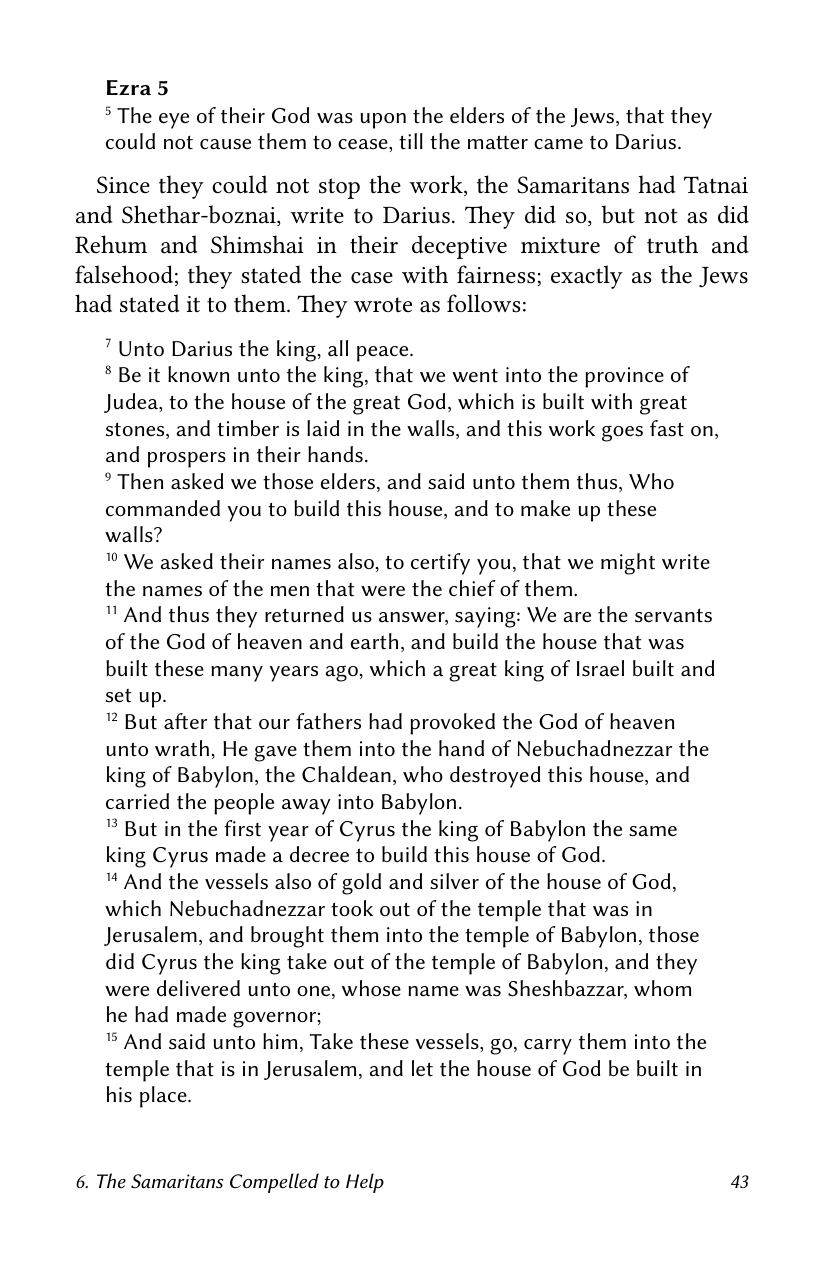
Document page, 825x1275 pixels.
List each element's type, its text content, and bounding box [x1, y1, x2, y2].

text 7 Unto Darius the king, all peace. [105, 335, 720, 362]
text 9 Then asked we those elders, and said unto them thus, Who commanded you to build this house, and to make up these walls? [105, 469, 720, 548]
text 14 And the vessels also of gold and silver of the house of God, which Nebuchadnezzar took out of the temple that was in Jerusalem, and brought them into the temple of Babylon, those did Cyrus the king take out of the temple of Babylon, and they were delivered unto one, whose name was Sheshbazzar, whom he had made governor; [105, 869, 720, 1028]
text 8 Be it known unto the king, that we went into the province of Judea, to the house of the great God, which is built with great stones, and timber is laid in the walls, and this work goes fast on, and prospers in their hands. [105, 362, 720, 468]
text 11 And thus they returned us answer, saying: We are the servants of the God of heaven and earth, and build the house that was built these many years ago, which a great king of Israel built and set up. [105, 602, 720, 708]
text 10 We asked their names also, to certify you, that we might write the names of the men that were the chief of them. [105, 549, 720, 602]
text 12 But after that our fathers had provoked the God of heaven unto wrath, He gave them into the hand of Nebuchadnezzar the king of Babylon, the Chaldean, who destroyed this house, and carried the people away into Babylon. [105, 709, 720, 815]
text Ezra 5 [105, 75, 750, 101]
text 15 And said unto him, Take these vessels, go, carry them into the temple that is in Jerusalem, and let the house of God be built in his place. [105, 1029, 720, 1108]
text 5 The eye of their God was upon the elders of the Jews, that they could not cause them to cease, till the matter came to Darius. [105, 103, 720, 155]
text 13 But in the first year of Cyrus the king of Babylon the same king Cyrus made a decree to build this house of God. [105, 815, 720, 868]
text Since they could not stop the work, the Samaritans had Tatnai and Shethar-boznai, write to Darius. They did so, but not as did Rehum and Shimshai in their deceptive mixture of truth and falsehood; they stated the case with fairness; exactly as the Jews had stated it to them. They wrote as follows: [75, 171, 750, 319]
